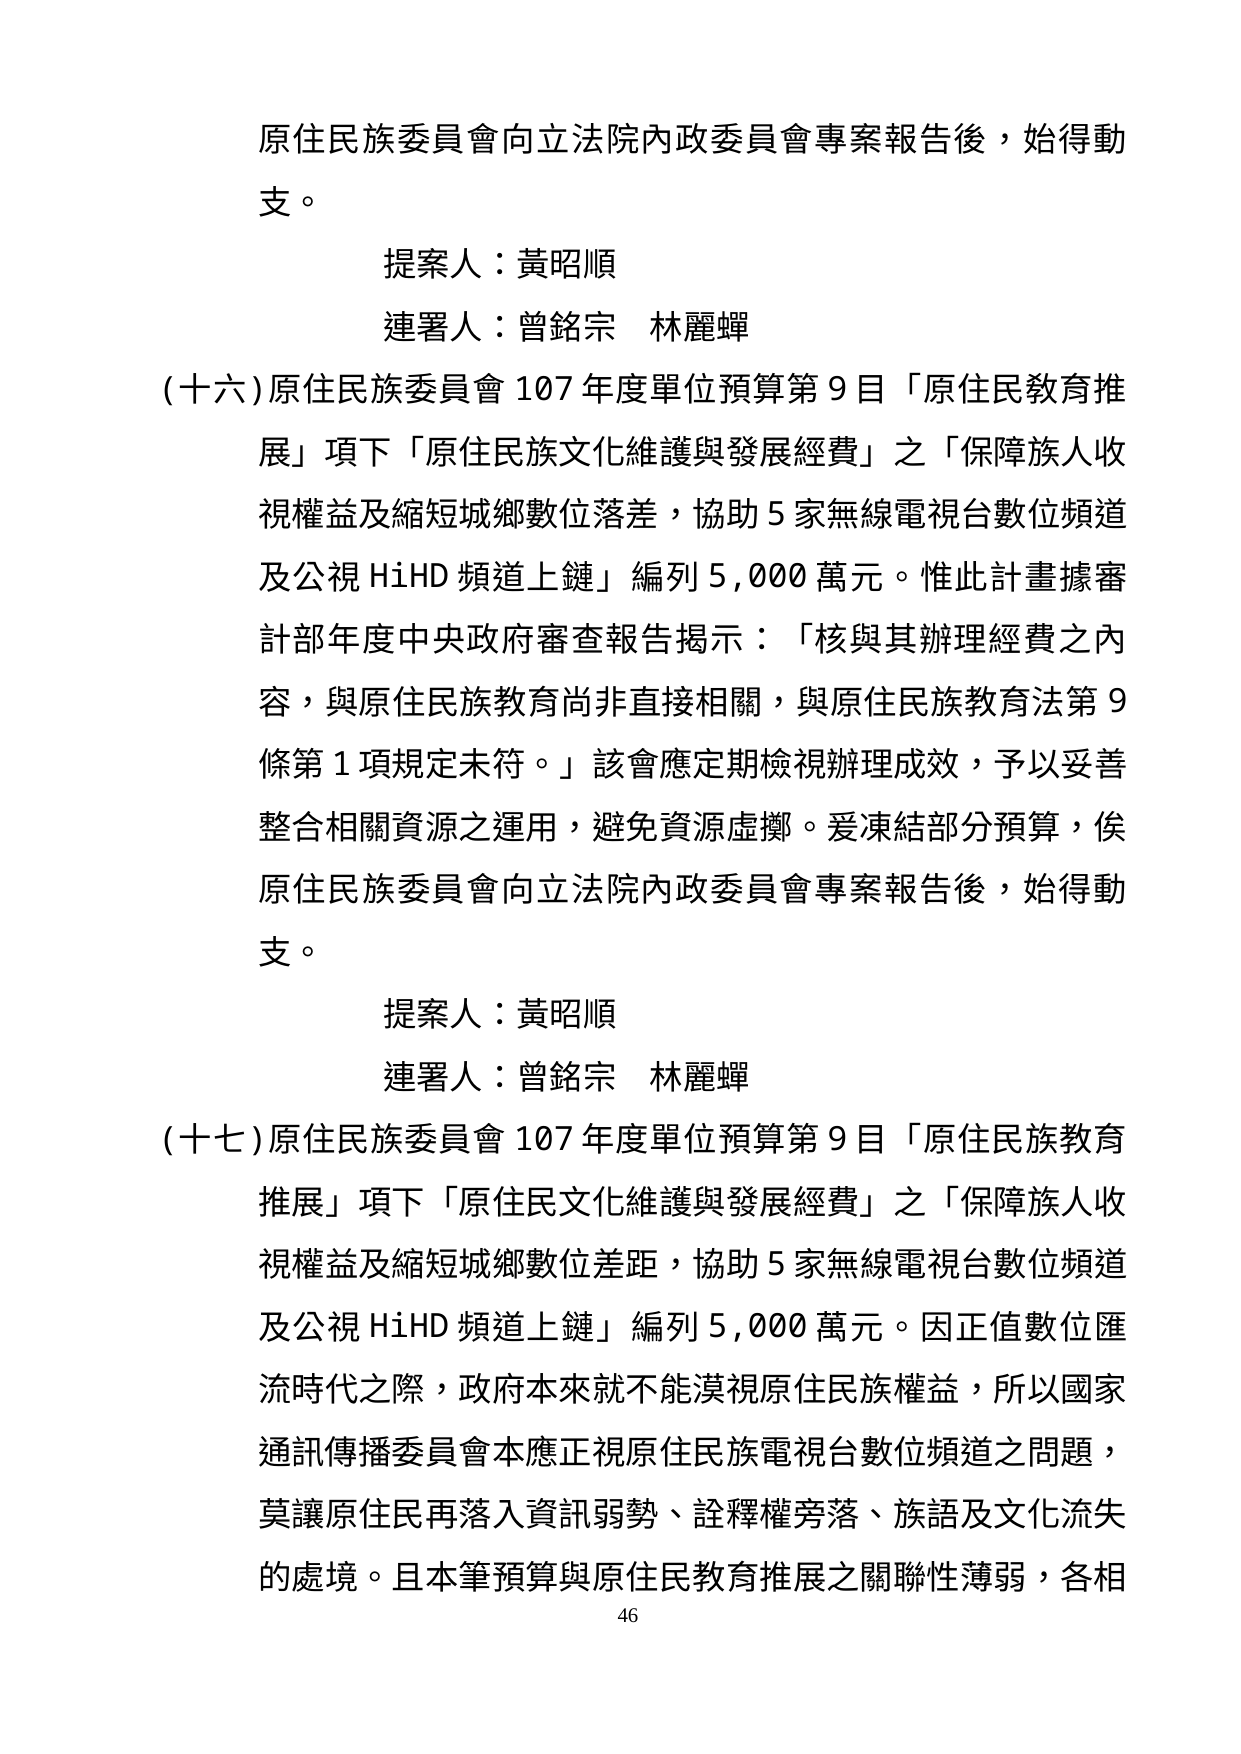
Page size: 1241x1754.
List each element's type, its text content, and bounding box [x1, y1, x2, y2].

text 連署人：曾銘宗 林麗蟬 [383, 283, 1127, 346]
text 連署人：曾銘宗 林麗蟬 [383, 1033, 1127, 1096]
text 原住民族委員會向立法院內政委員會專案報告後，始得動支。 [158, 96, 1127, 221]
text 提案人：黃昭順 [383, 221, 1127, 283]
text (十六)原住民族委員會107年度單位預算第9目「原住民敎育推展」項下「原住民族文化維護與發展經費」之「保障族人收視權益及縮短城鄉數位落差，協助5家無線電視台數位頻道及公視HiHD頻道上鏈」編列5,000萬元。惟此計畫據審計部年度中央政府審查報告揭示：「核與其辦理經費之內容，與原住民族教育尚非直接相關，與原住民族教育法第9條第1項規定未符。」該會應定期檢視辦理成效，予以妥善整合相關資源之運用，避免資源虛擲。爰凍結部分預算，俟原住民族委員會向立法院內政委員會專案報告後，始得動支。 [158, 346, 1127, 971]
text (十七)原住民族委員會107年度單位預算第9目「原住民族教育推展」項下「原住民文化維護與發展經費」之「保障族人收視權益及縮短城鄉數位差距，協助5家無線電視台數位頻道及公視HiHD頻道上鏈」編列5,000萬元。因正值數位匯流時代之際，政府本來就不能漠視原住民族權益，所以國家通訊傳播委員會本應正視原住民族電視台數位頻道之問題，莫讓原住民再落入資訊弱勢、詮釋權旁落、族語及文化流失的處境。且本筆預算與原住民教育推展之關聯性薄弱，各相 [158, 1096, 1127, 1596]
text 提案人：黃昭順 [383, 971, 1127, 1033]
